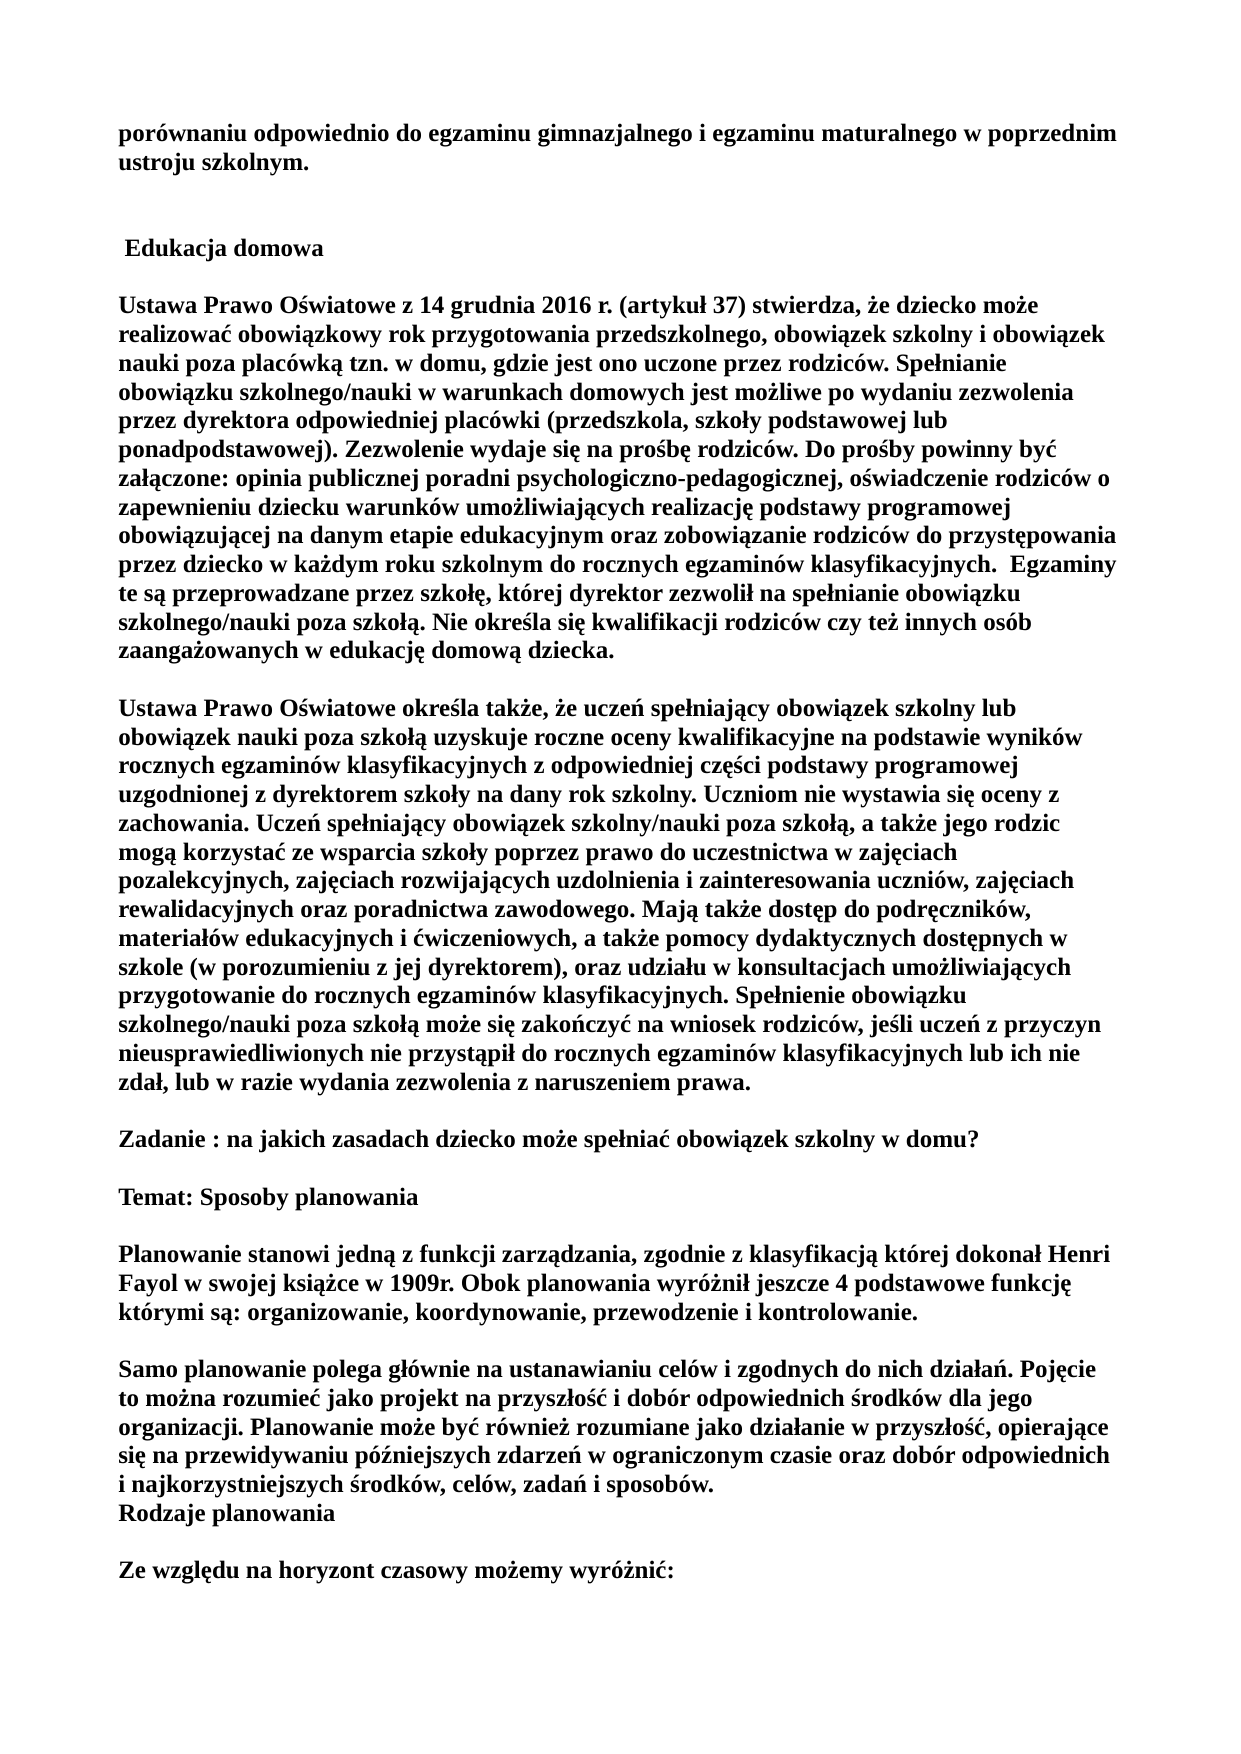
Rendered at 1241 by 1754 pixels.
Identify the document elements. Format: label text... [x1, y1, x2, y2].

text Ze względu na horyzont czasowy możemy wyróżnić: [118, 1556, 1122, 1584]
text Zadanie : na jakich zasadach dziecko może spełniać obowiązek szkolny w domu? [118, 1124, 1122, 1153]
text Temat: Sposoby planowania [118, 1182, 1122, 1211]
text Ustawa Prawo Oświatowe z 14 grudnia 2016 r. (artykuł 37) stwierdza, że dziecko może realizować obowiązkowy rok przygotowania przedszkolnego, obowiązek szkolny i obowiązek nauki poza placówką tzn. w domu, gdzie jest ono uczone przez rodziców. Spełnianie obowiązku szkolnego/nauki w warunkach domowych jest możliwe po wydaniu zezwolenia przez dyrektora odpowiedniej placówki (przedszkola, szkoły podstawowej lub ponadpodstawowej). Zezwolenie wydaje się na prośbę rodziców. Do prośby powinny być załączone: opinia publicznej poradni psychologiczno-pedagogicznej, oświadczenie rodziców o zapewnieniu dziecku warunków umożliwiających realizację podstawy programowej obowiązującej na danym etapie edukacyjnym oraz zobowiązanie rodziców do przystępowania przez dziecko w każdym roku szkolnym do rocznych egzaminów klasyfikacyjnych. Egzaminy te są przeprowadzane przez szkołę, której dyrektor zezwolił na spełnianie obowiązku szkolnego/nauki poza szkołą. Nie określa się kwalifikacji rodziców czy też innych osób zaangażowanych w edukację domową dziecka. [118, 291, 1122, 664]
text Ustawa Prawo Oświatowe określa także, że uczeń spełniający obowiązek szkolny lub obowiązek nauki poza szkołą uzyskuje roczne oceny kwalifikacyjne na podstawie wyników rocznych egzaminów klasyfikacyjnych z odpowiedniej części podstawy programowej uzgodnionej z dyrektorem szkoły na dany rok szkolny. Uczniom nie wystawia się oceny z zachowania. Uczeń spełniający obowiązek szkolny/nauki poza szkołą, a także jego rodzic mogą korzystać ze wsparcia szkoły poprzez prawo do uczestnictwa w zajęciach pozalekcyjnych, zajęciach rozwijających uzdolnienia i zainteresowania uczniów, zajęciach rewalidacyjnych oraz poradnictwa zawodowego. Mają także dostęp do podręczników, materiałów edukacyjnych i ćwiczeniowych, a także pomocy dydaktycznych dostępnych w szkole (w porozumieniu z jej dyrektorem), oraz udziału w konsultacjach umożliwiających przygotowanie do rocznych egzaminów klasyfikacyjnych. Spełnienie obowiązku szkolnego/nauki poza szkołą może się zakończyć na wniosek rodziców, jeśli uczeń z przyczyn nieusprawiedliwionych nie przystąpił do rocznych egzaminów klasyfikacyjnych lub ich nie zdał, lub w razie wydania zezwolenia z naruszeniem prawa. [118, 693, 1122, 1096]
text Rodzaje planowania [118, 1498, 1122, 1527]
text Samo planowanie polega głównie na ustanawianiu celów i zgodnych do nich działań. Pojęcie to można rozumieć jako projekt na przyszłość i dobór odpowiednich środków dla jego organizacji. Planowanie może być również rozumiane jako działanie w przyszłość, opierające się na przewidywaniu późniejszych zdarzeń w ograniczonym czasie oraz dobór odpowiednich i najkorzystniejszych środków, celów, zadań i sposobów. [118, 1354, 1122, 1498]
text Planowanie stanowi jedną z funkcji zarządzania, zgodnie z klasyfikacją której dokonał Henri Fayol w swojej książce w 1909r. Obok planowania wyróżnił jeszcze 4 podstawowe funkcję którymi są: organizowanie, koordynowanie, przewodzenie i kontrolowanie. [118, 1239, 1122, 1326]
text Edukacja domowa [118, 233, 1122, 262]
text porównaniu odpowiednio do egzaminu gimnazjalnego i egzaminu maturalnego w poprzednim ustroju szkolnym. [118, 118, 1122, 176]
